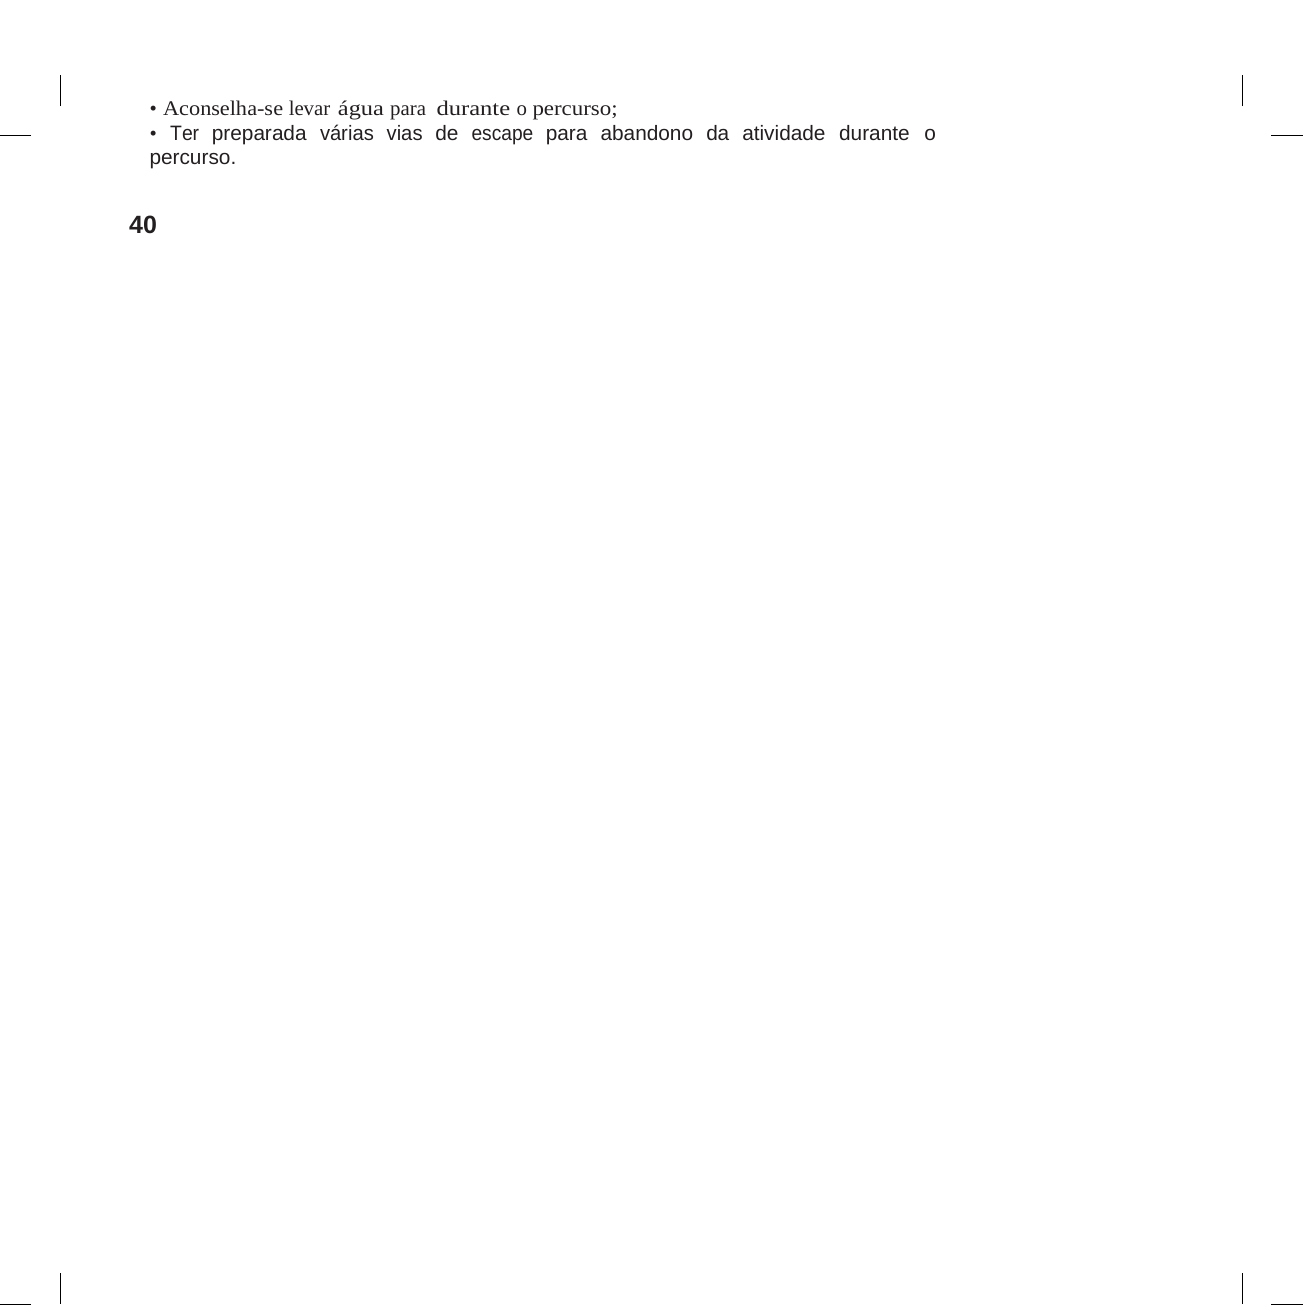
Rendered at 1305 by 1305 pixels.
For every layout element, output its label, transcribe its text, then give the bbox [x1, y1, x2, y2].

text • Ter preparada várias vias de escape para abandono da atividade durante o percurso. [149, 121, 937, 168]
text 40 [129, 210, 1304, 238]
text • Aconselha-se levar água para durante o percurso; [149, 96, 621, 120]
